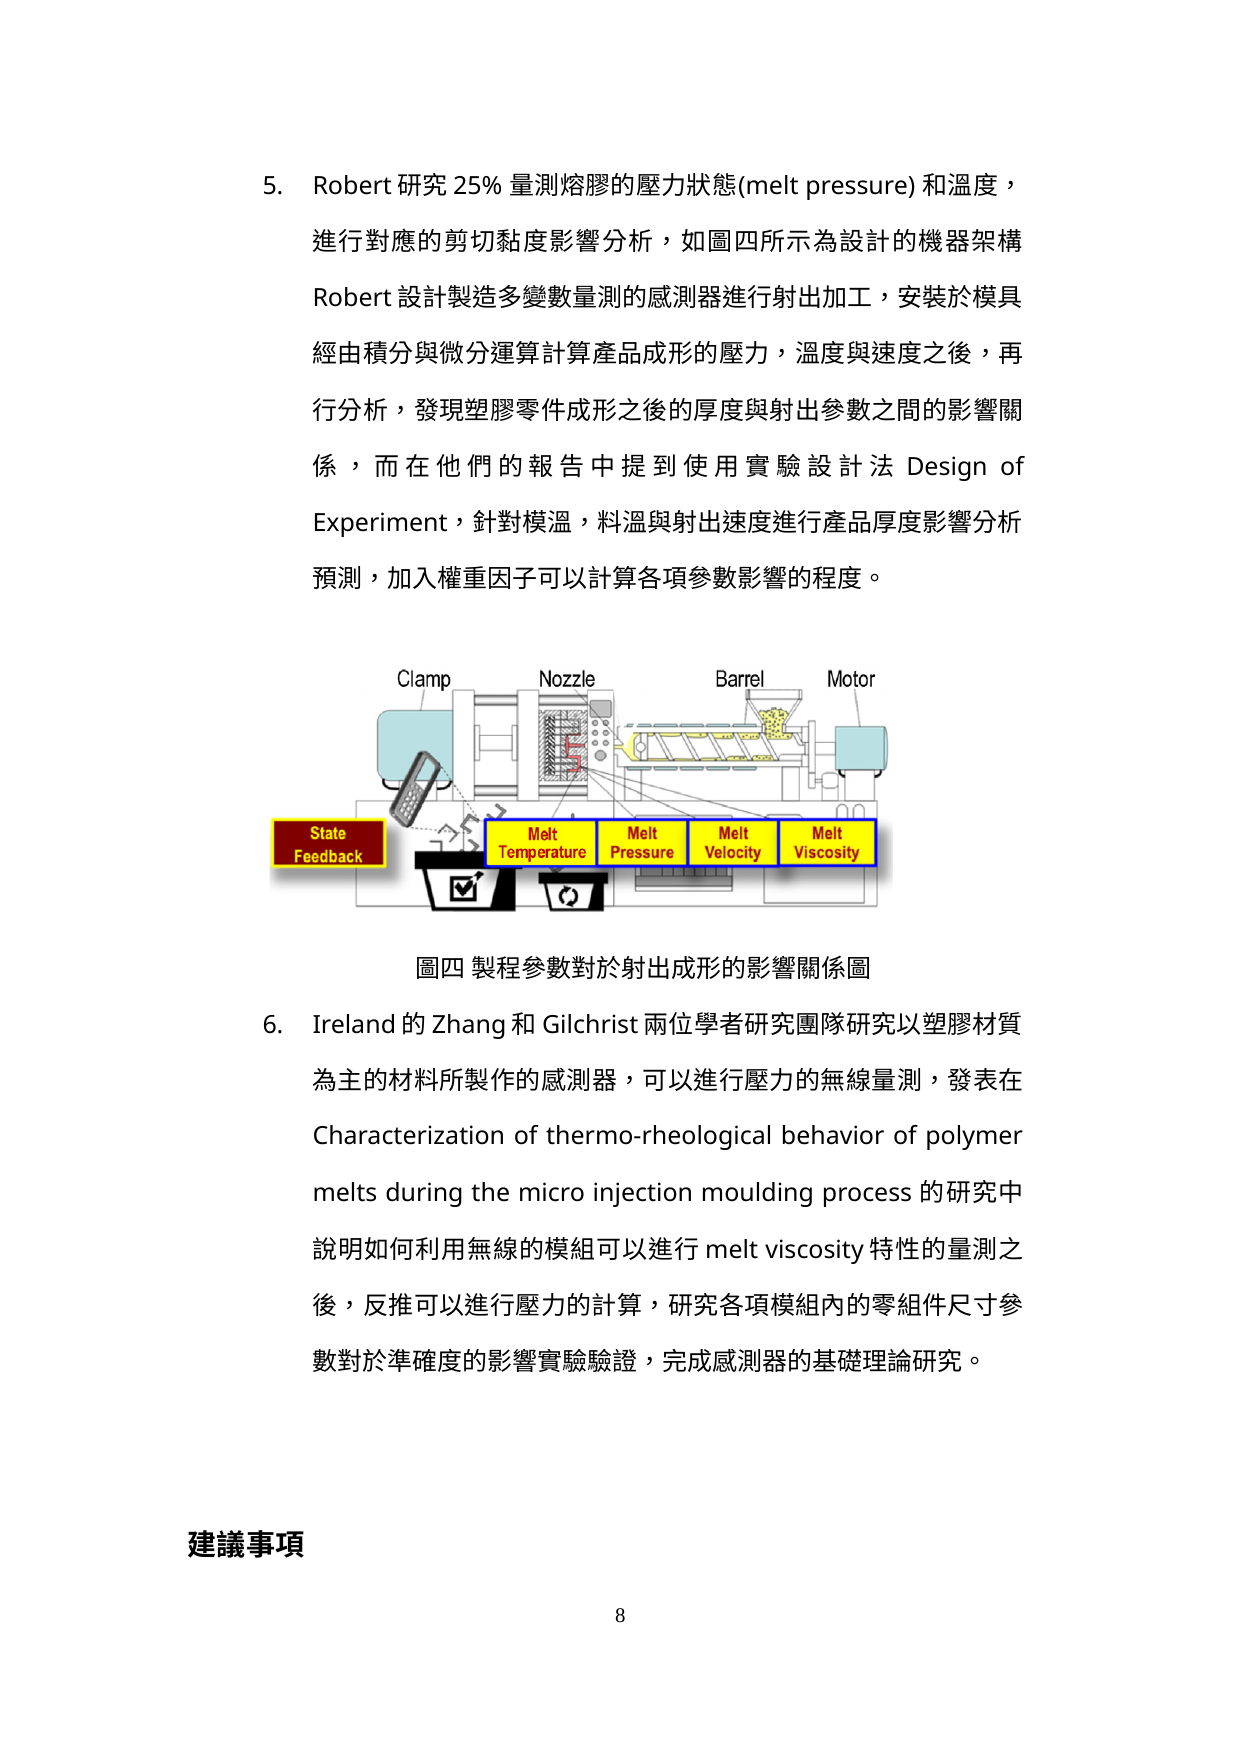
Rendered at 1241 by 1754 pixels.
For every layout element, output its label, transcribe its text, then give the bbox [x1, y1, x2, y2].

text 圖四 製程參數對於射出成形的影響關係圖 [262, 948, 1024, 985]
list Robert研究25% 量測熔膠的壓力狀態(melt pressure) 和溫度，進行對應的剪切黏度影響分析，如圖四所示為設計的機器架構，Robert設計製造多變數量測的感測器進行射出加工，安裝於模具經由積分與微分運算計算產品成形的壓力，溫度與速度之後，再行分析，發現塑膠零件成形之後的厚度與射出參數之間的影響關係，而在他們的報告中提到使用實驗設計法Design of Experiment，針對模溫，料溫與射出速度進行產品厚度影響分析預測，加入權重因子可以計算各項參數影響的程度。 [262, 164, 1024, 596]
list Ireland的Zhang和Gilchrist兩位學者研究團隊研究以塑膠材質為主的材料所製作的感測器，可以進行壓力的無線量測，發表在 Characterization of thermo-rheological behavior of polymer melts during the micro injection moulding process的研究中說明如何利用無線的模組可以進行melt viscosity特性的量測之後，反推可以進行壓力的計算，研究各項模組內的零組件尺寸參數對於準確度的影響實驗驗證，完成感測器的基礎理論研究。 [262, 1003, 1024, 1378]
text 建議事項 [187, 1506, 1024, 1581]
